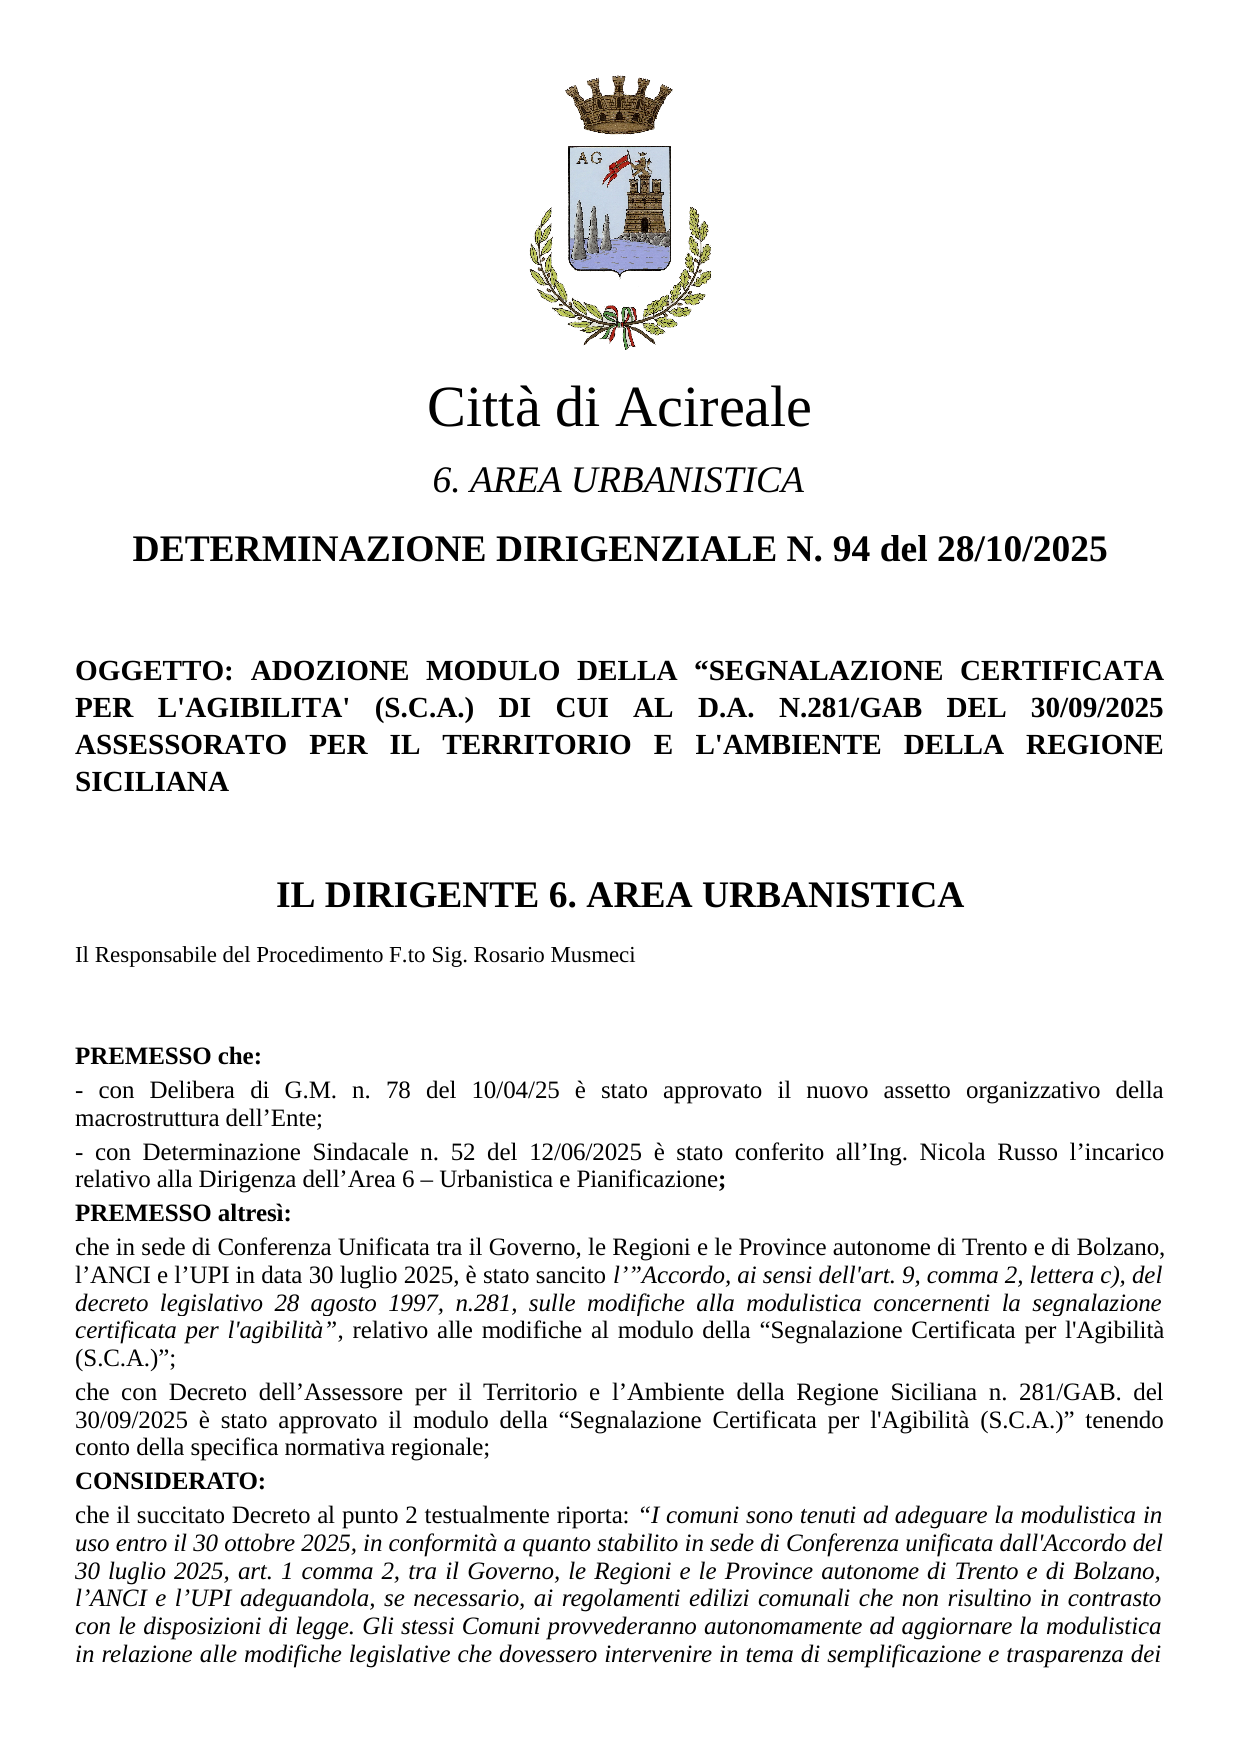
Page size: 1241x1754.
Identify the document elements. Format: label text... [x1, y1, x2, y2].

picture [529, 75, 712, 350]
text PREMESSO altresì: [75, 1199, 1165, 1227]
text Città di Acireale [75, 374, 1165, 438]
text che con Decreto dell’Assessore per il Territorio e l’Ambiente della Regione Siciliana n. 281/GAB. del 30/09/2025 è stato approvato il modulo della “Segnalazione Certificata per l'Agibilità (S.C.A.)” tenendo conto della specifica normativa regionale; [75, 1378, 1165, 1461]
text - con Delibera di G.M. n. 78 del 10/04/25 è stato approvato il nuovo assetto organizzativo della macrostruttura dell’Ente; [75, 1076, 1165, 1131]
text 6. AREA URBANISTICA [75, 459, 1165, 501]
text DETERMINAZIONE DIRIGENZIALE N. 94 del 28/10/2025 [75, 528, 1165, 569]
text PREMESSO che: [75, 1042, 1165, 1070]
text che in sede di Conferenza Unificata tra il Governo, le Regioni e le Province autonome di Trento e di Bolzano, l’ANCI e l’UPI in data 30 luglio 2025, è stato sancito l’”Accordo, ai sensi dell'art. 9, comma 2, lettera c), del decreto legislativo 28 agosto 1997, n.281, sulle modifiche alla modulistica concernenti la segnalazione certificata per l'agibilità”, relativo alle modifiche al modulo della “Segnalazione Certificata per l'Agibilità (S.C.A.)”; [75, 1233, 1165, 1372]
text IL DIRIGENTE 6. AREA URBANISTICA [75, 873, 1165, 915]
text che il succitato Decreto al punto 2 testualmente riporta: “I comuni sono tenuti ad adeguare la modulistica in uso entro il 30 ottobre 2025, in conformità a quanto stabilito in sede di Conferenza unificata dall'Accordo del 30 luglio 2025, art. 1 comma 2, tra il Governo, le Regioni e le Province autonome di Trento e di Bolzano, l’ANCI e l’UPI adeguandola, se necessario, ai regolamenti edilizi comunali che non risultino in contrasto con le disposizioni di legge. Gli stessi Comuni provvederanno autonomamente ad aggiornare la modulistica in relazione alle modifiche legislative che dovessero intervenire in tema di semplificazione e trasparenza dei [75, 1501, 1165, 1668]
text OGGETTO: ADOZIONE MODULO DELLA “SEGNALAZIONE CERTIFICATA PER L'AGIBILITA' (S.C.A.) DI CUI AL D.A. N.281/GAB DEL 30/09/2025 ASSESSORATO PER IL TERRITORIO E L'AMBIENTE DELLA REGIONE SICILIANA [75, 654, 1165, 798]
text CONSIDERATO: [75, 1467, 1165, 1495]
text Il Responsabile del Procedimento F.to Sig. Rosario Musmeci [75, 942, 1165, 967]
text - con Determinazione Sindacale n. 52 del 12/06/2025 è stato conferito all’Ing. Nicola Russo l’incarico relativo alla Dirigenza dell’Area 6 – Urbanistica e Pianificazione; [75, 1138, 1165, 1193]
